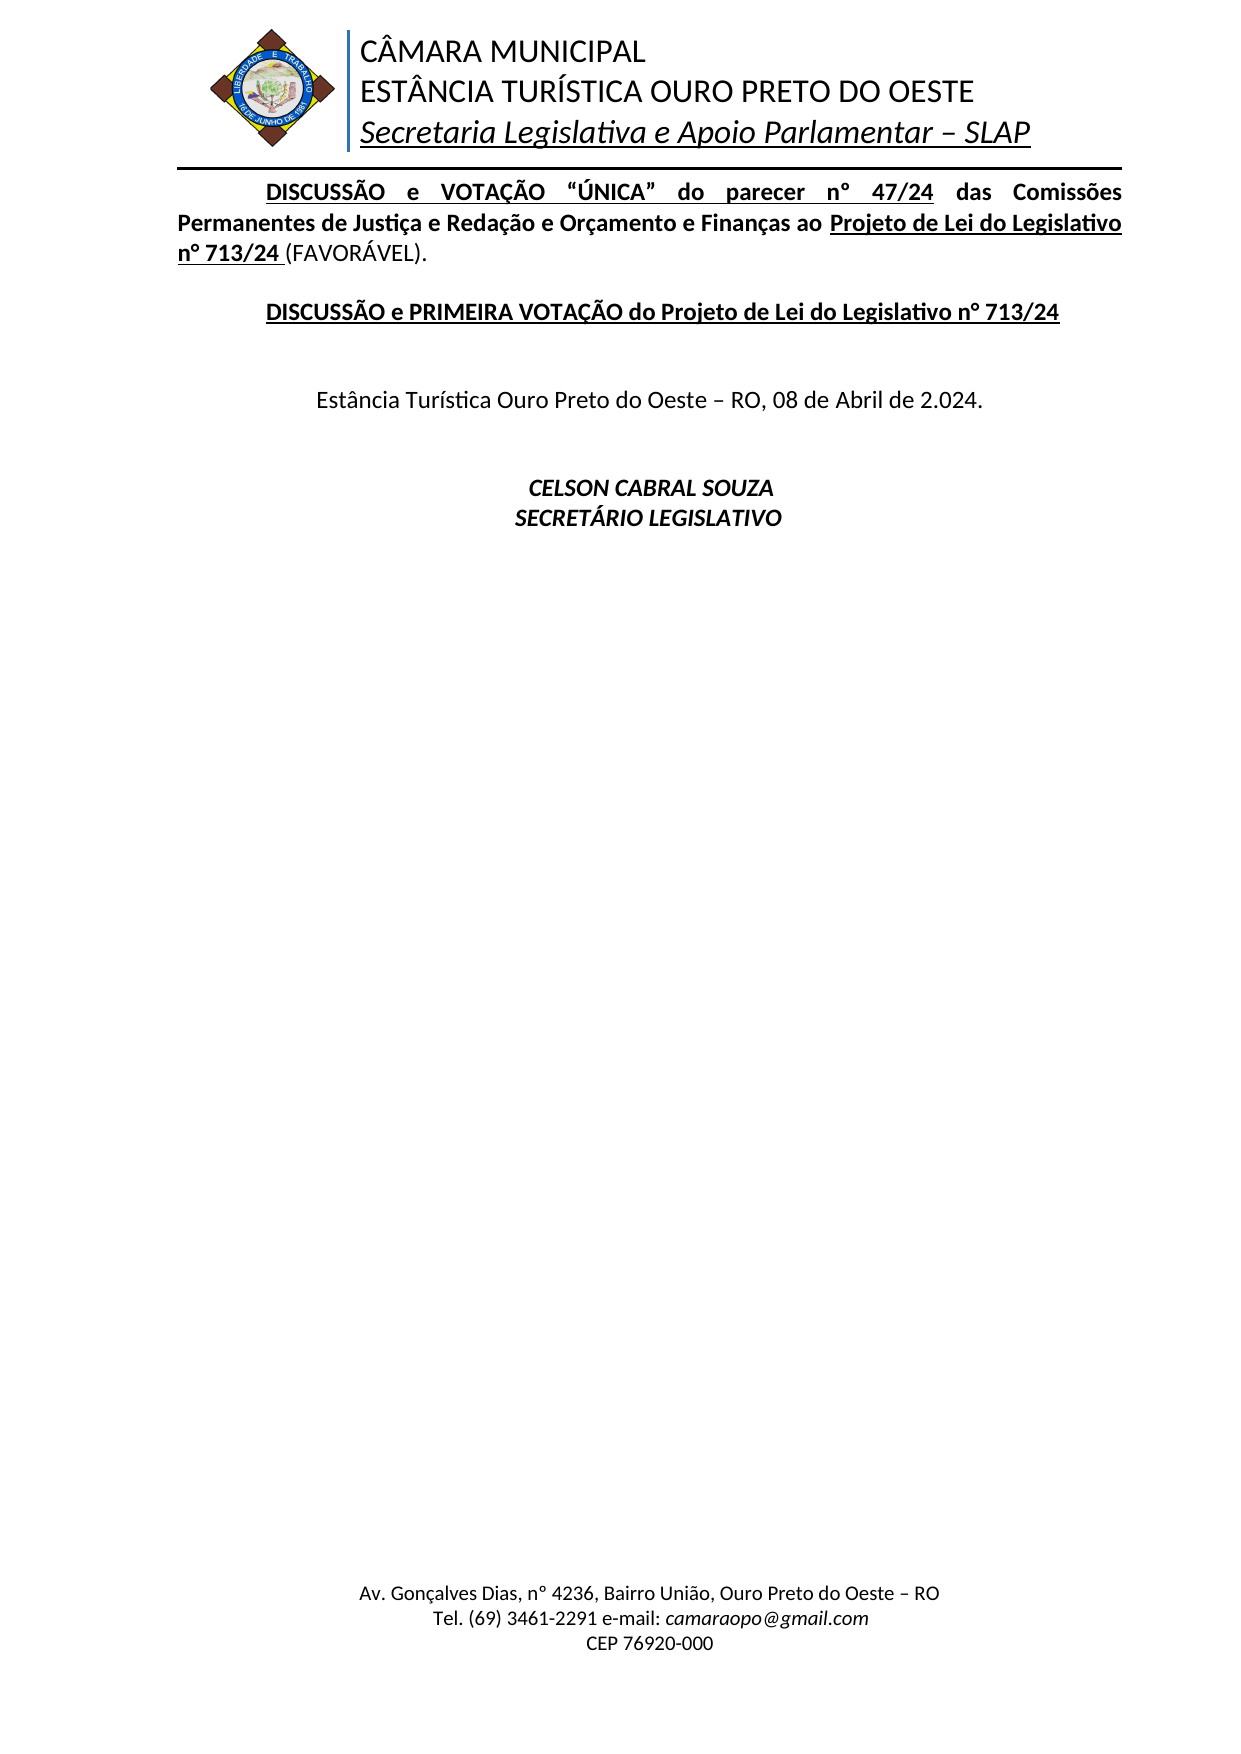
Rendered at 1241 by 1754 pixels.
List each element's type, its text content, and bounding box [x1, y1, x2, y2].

text Estância Turística Ouro Preto do Oeste – RO, 08 de Abril de 2.024. [177, 384, 1122, 414]
text CELSON CABRAL SOUZA [177, 472, 1122, 503]
picture [210, 29, 335, 147]
text DISCUSSÃO e VOTAÇÃO “ÚNICA” do parecer nº 47/24 das Comissões Permanentes de Justiça e Redação e Orçamento e Finanças ao Projeto de Lei do Legislativo n° 713/24 (FAVORÁVEL). [177, 176, 1122, 268]
text DISCUSSÃO e PRIMEIRA VOTAÇÃO do Projeto de Lei do Legislativo n° 713/24 [177, 296, 1122, 327]
text SECRETÁRIO LEGISLATIVO [177, 503, 1122, 533]
